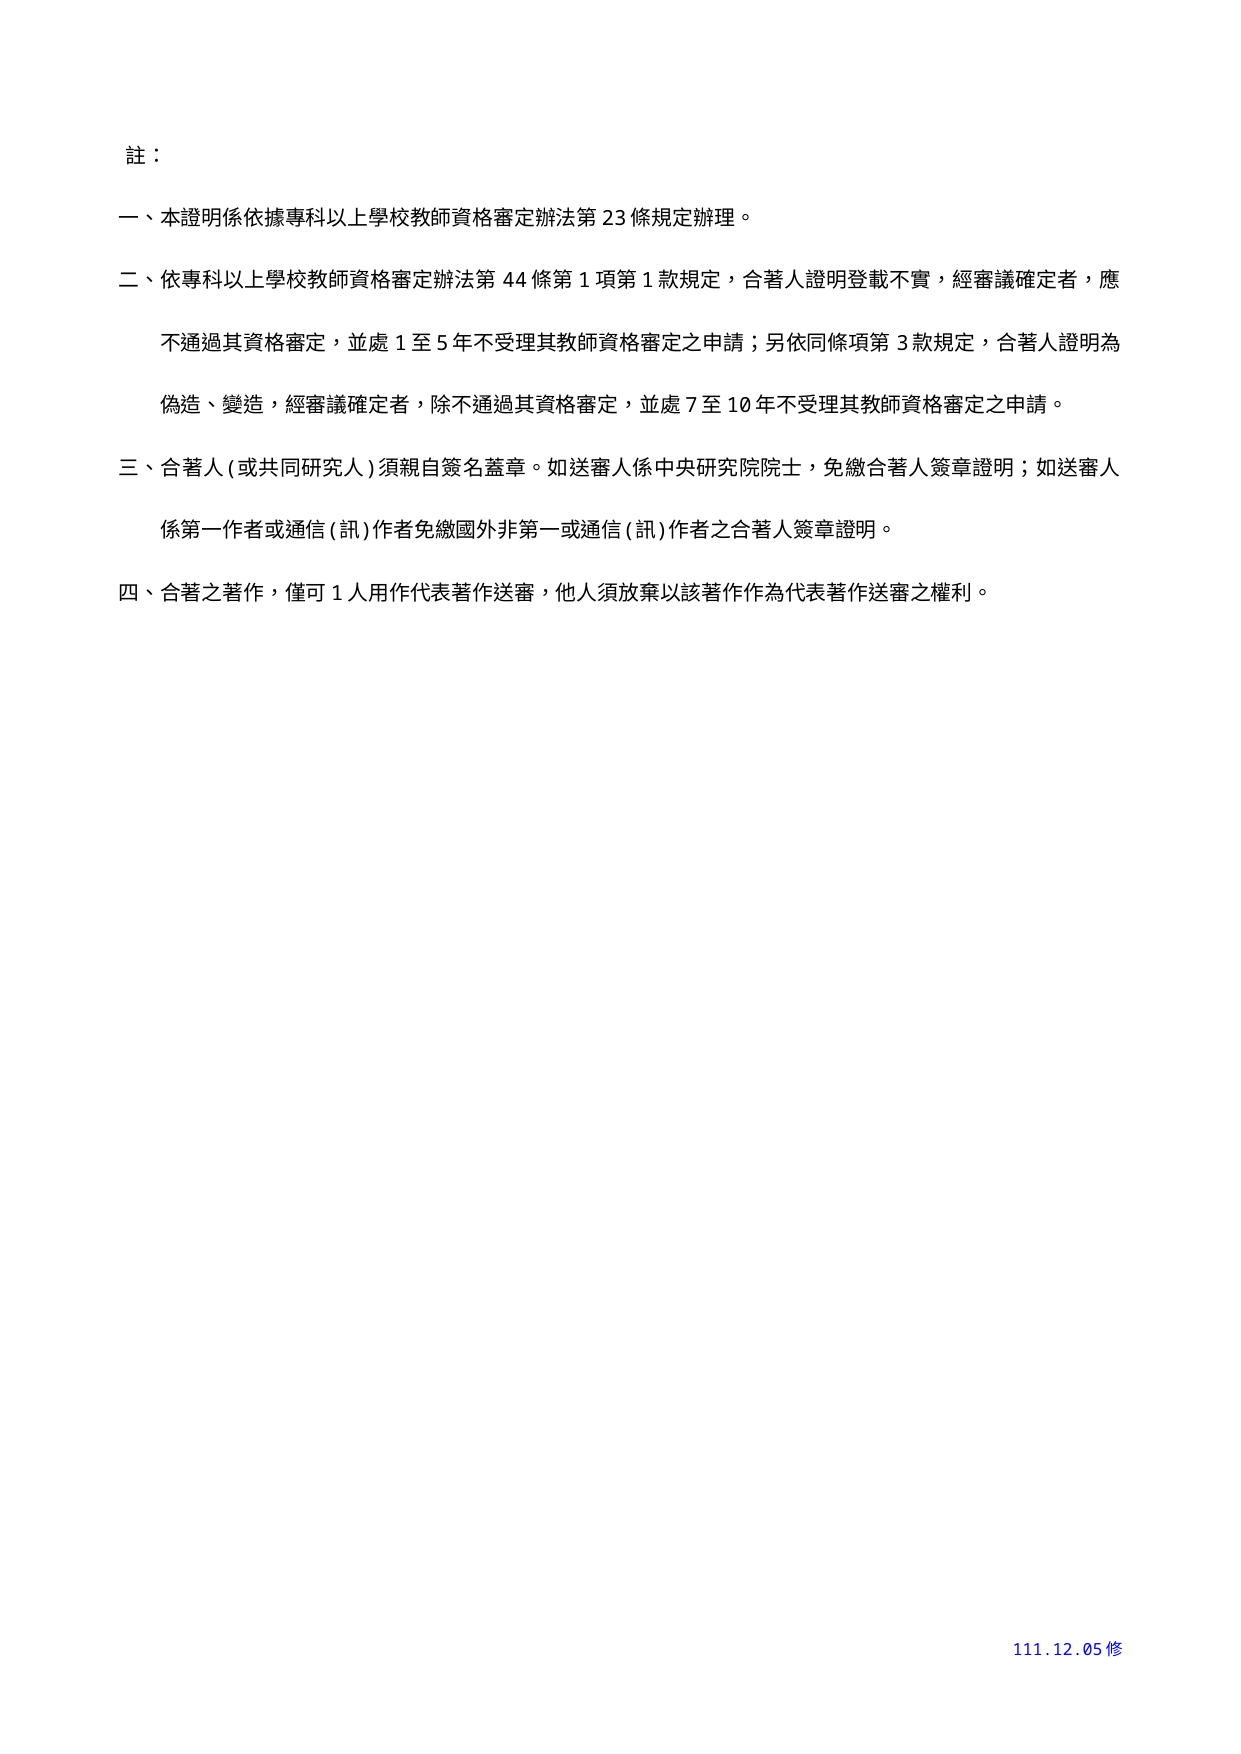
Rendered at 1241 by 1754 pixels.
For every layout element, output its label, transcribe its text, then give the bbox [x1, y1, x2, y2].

text 註： [81, 112, 1122, 175]
text 三、合著人(或共同研究人)須親自簽名蓋章。如送審人係中央研究院院士，免繳合著人簽章證明；如送審人係第一作者或通信(訊)作者免繳國外非第一或通信(訊)作者之合著人簽章證明。 [118, 425, 1122, 550]
text 四、合著之著作，僅可1人用作代表著作送審，他人須放棄以該著作作為代表著作送審之權利。 [118, 550, 1122, 612]
text 二、依專科以上學校教師資格審定辦法第44條第1項第1款規定，合著人證明登載不實，經審議確定者，應不通過其資格審定，並處1至5年不受理其教師資格審定之申請；另依同條項第3款規定，合著人證明為偽造、變造，經審議確定者，除不通過其資格審定，並處7至10年不受理其教師資格審定之申請。 [118, 237, 1122, 425]
text 一、本證明係依據專科以上學校教師資格審定辦法第23條規定辦理。 [118, 175, 1122, 237]
